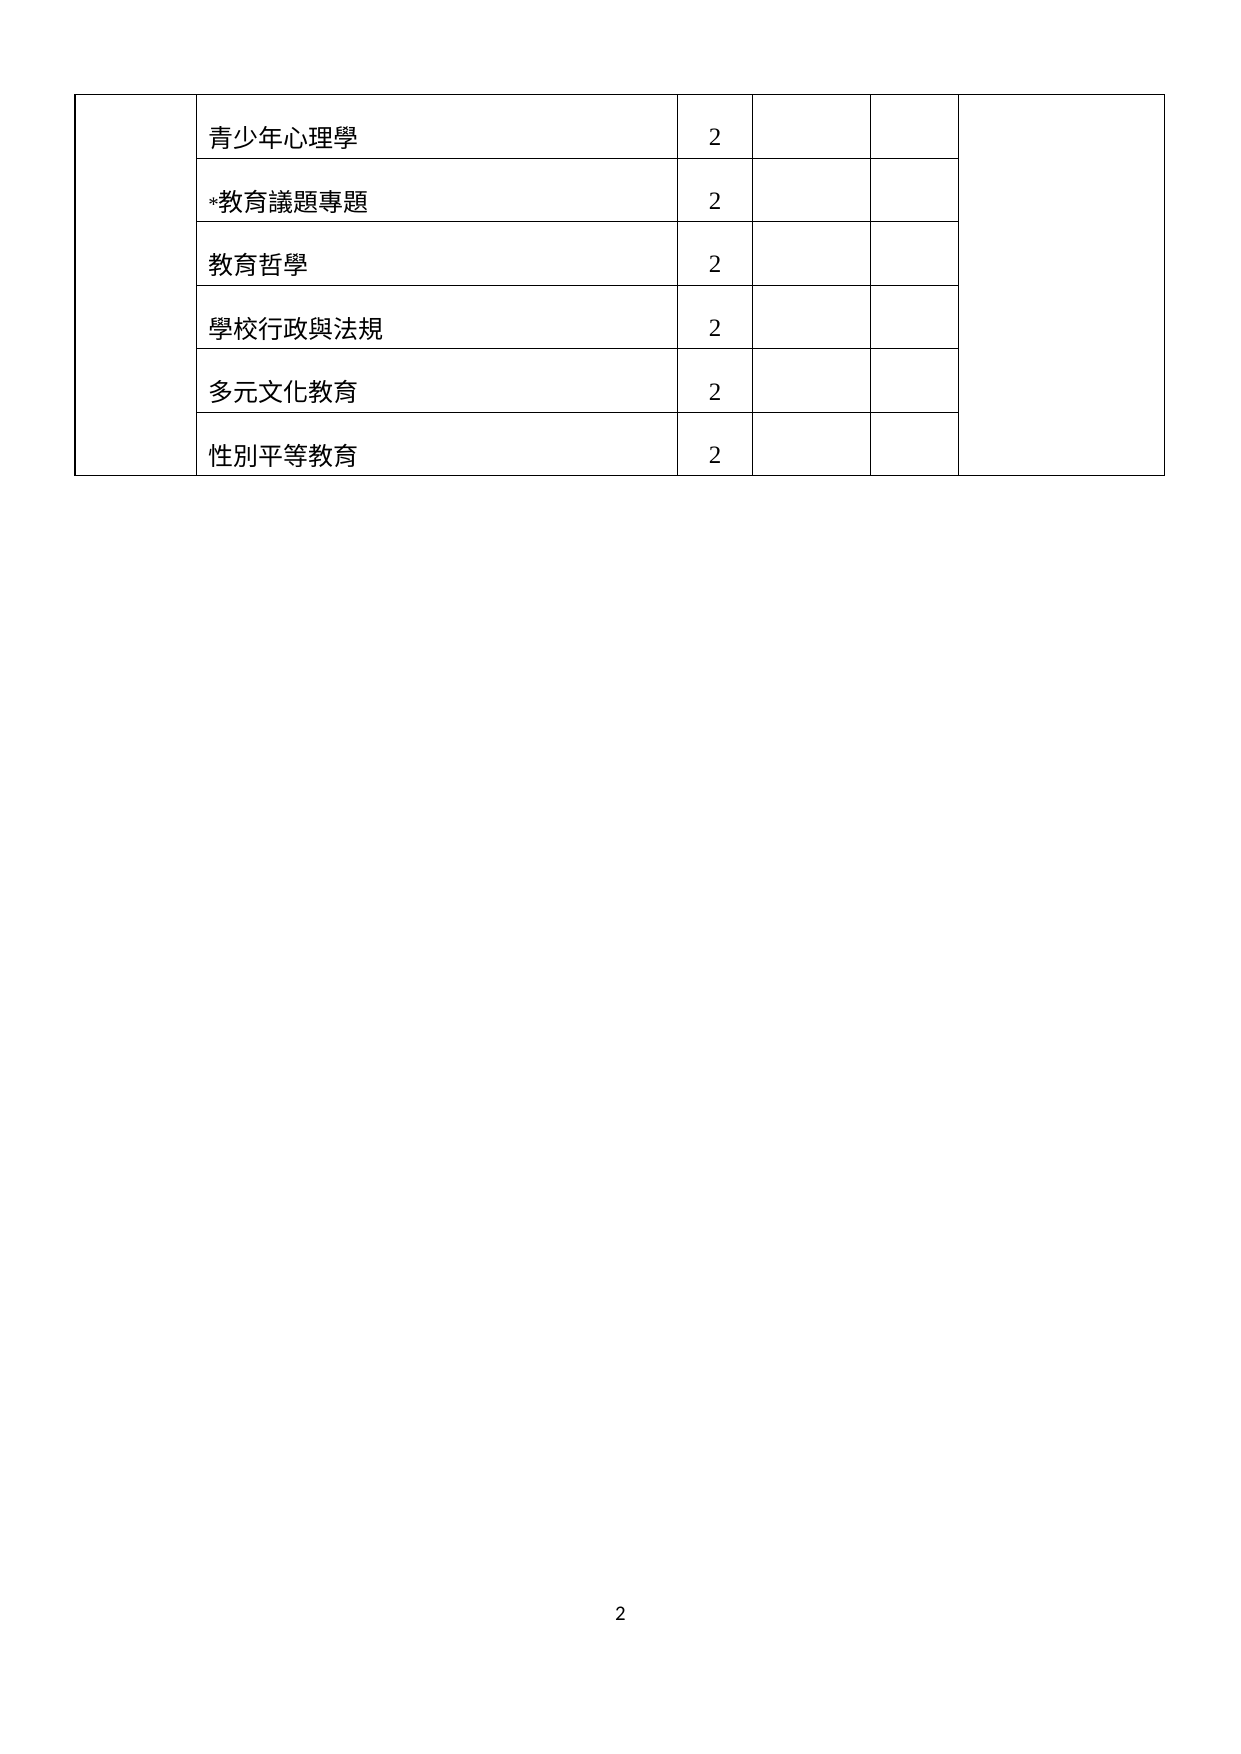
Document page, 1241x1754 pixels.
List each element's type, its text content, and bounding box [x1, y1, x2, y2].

table_cell [871, 159, 958, 221]
table_cell [753, 349, 870, 412]
table_cell [871, 95, 958, 158]
table_cell [753, 413, 870, 475]
table_cell 學校行政與法規 [197, 286, 677, 348]
table_cell 2 [678, 222, 752, 285]
table_cell 多元文化教育 [197, 349, 677, 412]
table_cell [871, 286, 958, 348]
table_cell 2 [678, 286, 752, 348]
table_cell [753, 222, 870, 285]
table_cell [959, 95, 1164, 475]
table_cell [753, 159, 870, 221]
table_cell [753, 95, 870, 158]
table_cell 2 [678, 413, 752, 475]
table_cell 2 [678, 349, 752, 412]
table_cell 2 [678, 95, 752, 158]
table_cell 性別平等教育 [197, 413, 677, 475]
table_cell 2 [678, 159, 752, 221]
table_cell [871, 413, 958, 475]
table_cell *教育議題專題 [197, 159, 677, 221]
table_cell [871, 349, 958, 412]
table_cell [76, 95, 196, 475]
table_cell 青少年心理學 [197, 95, 677, 158]
table_cell 教育哲學 [197, 222, 677, 285]
table_cell [871, 222, 958, 285]
table_cell [753, 286, 870, 348]
